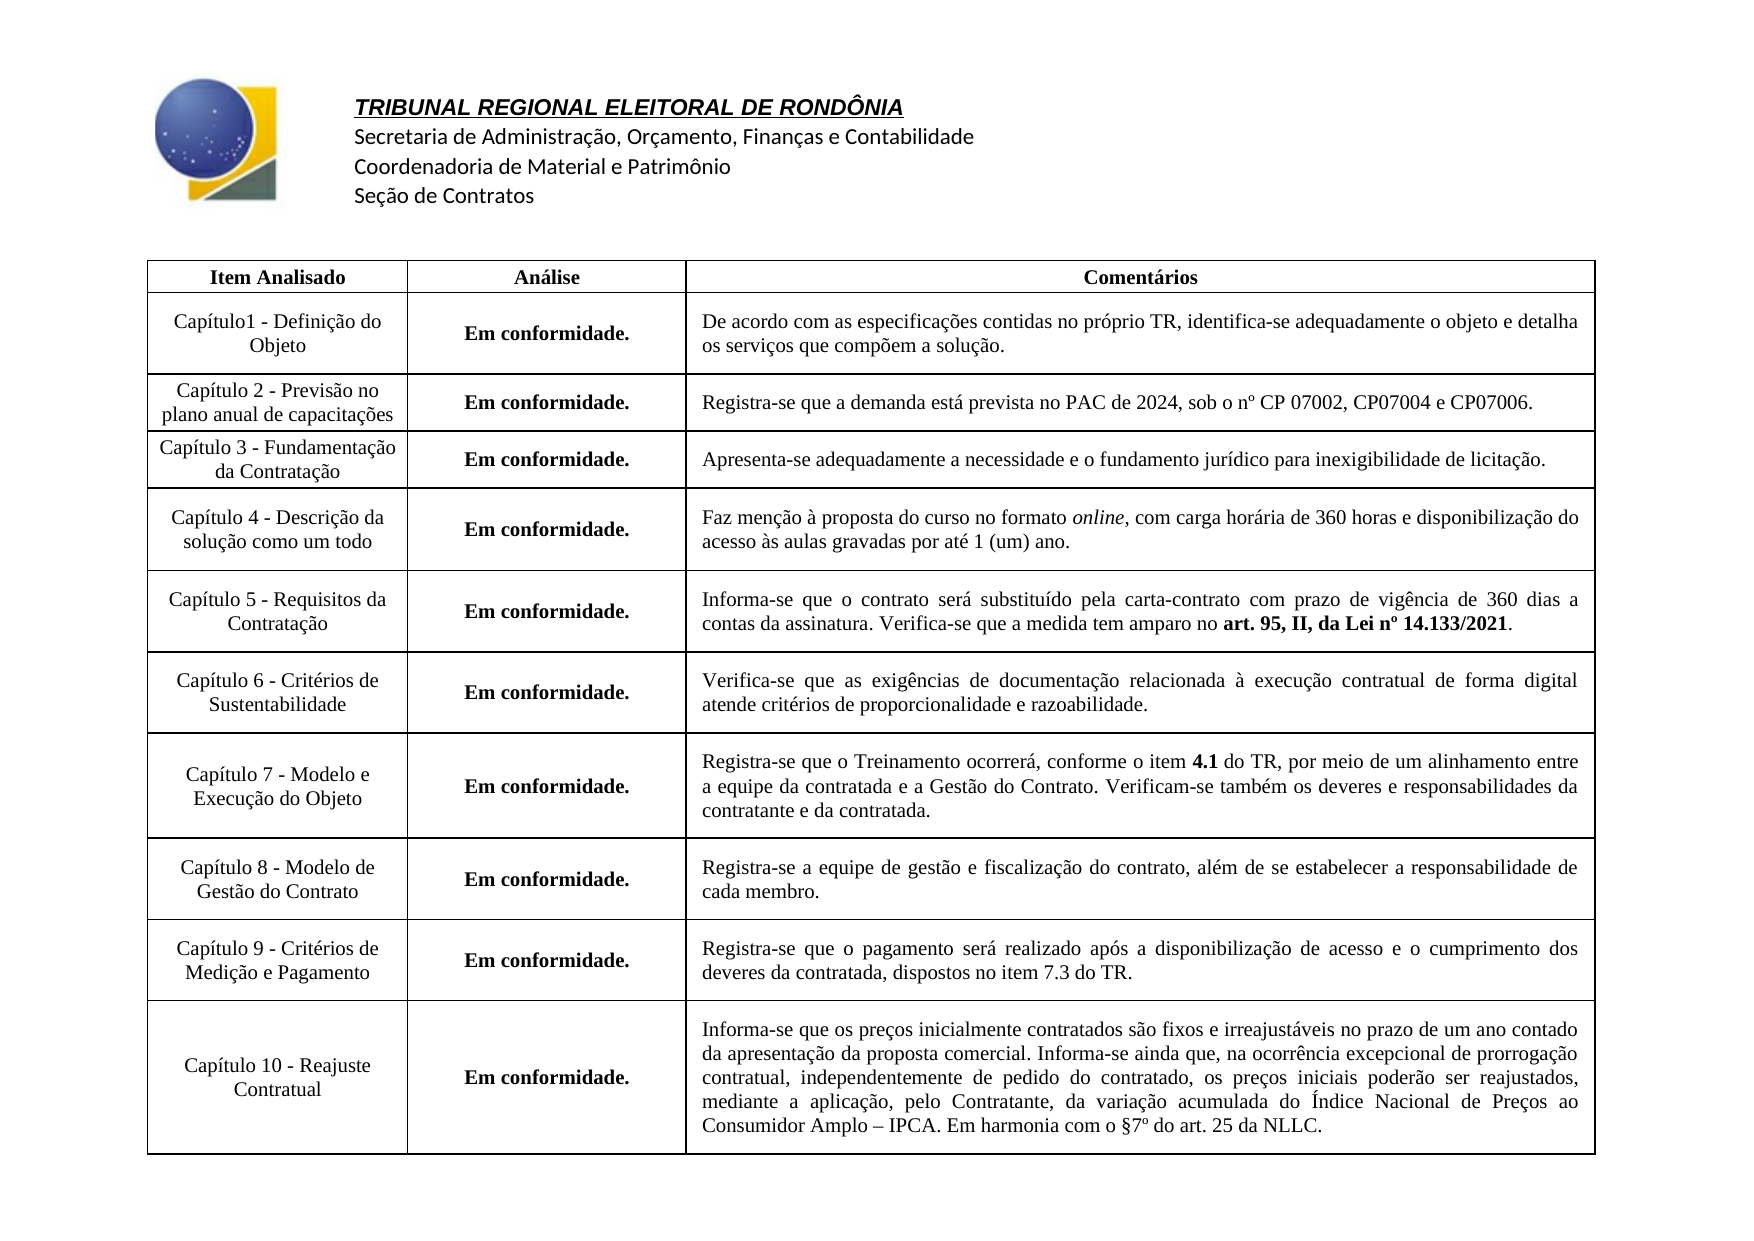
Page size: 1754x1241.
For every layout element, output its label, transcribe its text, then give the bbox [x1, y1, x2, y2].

table_cell Registra-se que o Treinamento ocorrerá, conforme o item 4.1 do TR, por meio de um alinhamento entre a equipe da contratada e a Gestão do Contrato. Verificam-se também os deveres e responsabilidades da contratante e da contratada. [687, 734, 1594, 837]
table_cell De acordo com as especificações contidas no próprio TR, identifica-se adequadamente o objeto e detalha os serviços que compõem a solução. [687, 293, 1594, 373]
table_cell Registra-se a equipe de gestão e fiscalização do contrato, além de se estabelecer a responsabilidade de cada membro. [687, 839, 1594, 918]
table_cell Capítulo 8 - Modelo de Gestão do Contrato [148, 839, 407, 918]
table_cell Capítulo 10 - Reajuste Contratual [148, 1001, 407, 1153]
table_cell Verifica-se que as exigências de documentação relacionada à execução contratual de forma digital atende critérios de proporcionalidade e razoabilidade. [687, 653, 1594, 732]
table_cell Capítulo 9 - Critérios de Medição e Pagamento [148, 920, 407, 999]
table_cell Capítulo 3 - Fundamentação da Contratação [148, 432, 407, 487]
table_cell Em conformidade. [408, 839, 685, 918]
table_cell Em conformidade. [408, 571, 685, 651]
table_cell Em conformidade. [408, 489, 685, 570]
table_header Comentários [687, 261, 1594, 292]
table_cell Faz menção à proposta do curso no formato online, com carga horária de 360 horas e disponibilização do acesso às aulas gravadas por até 1 (um) ano. [687, 489, 1594, 570]
table_cell Em conformidade. [408, 432, 685, 487]
table_cell Em conformidade. [408, 920, 685, 999]
table_header Item Analisado [148, 261, 407, 292]
table_cell Registra-se que o pagamento será realizado após a disponibilização de acesso e o cumprimento dos deveres da contratada, dispostos no item 7.3 do TR. [687, 920, 1594, 999]
table_cell Capítulo 2 - Previsão no plano anual de capacitações [148, 375, 407, 430]
table_header Análise [408, 261, 685, 292]
table_cell Capítulo 5 - Requisitos da Contratação [148, 571, 407, 651]
table_cell Capítulo 6 - Critérios de Sustentabilidade [148, 653, 407, 732]
table_cell Capítulo 4 - Descrição da solução como um todo [148, 489, 407, 570]
table_cell Registra-se que a demanda está prevista no PAC de 2024, sob o nº CP 07002, CP07004 e CP07006. [687, 375, 1594, 430]
table_cell Em conformidade. [408, 1001, 685, 1153]
table_cell Capítulo 7 - Modelo e Execução do Objeto [148, 734, 407, 837]
table_cell Em conformidade. [408, 375, 685, 430]
table_cell Apresenta-se adequadamente a necessidade e o fundamento jurídico para inexigibilidade de licitação. [687, 432, 1594, 487]
table_cell Capítulo1 - Definição do Objeto [148, 293, 407, 373]
table_cell Informa-se que os preços inicialmente contratados são fixos e irreajustáveis no prazo de um ano contado da apresentação da proposta comercial. Informa-se ainda que, na ocorrência excepcional de prorrogação contratual, independentemente de pedido do contratado, os preços iniciais poderão ser reajustados, mediante a aplicação, pelo Contratante, da variação acumulada do Índice Nacional de Preços ao Consumidor Amplo – IPCA. Em harmonia com o §7º do art. 25 da NLLC. [687, 1001, 1594, 1153]
table_cell Em conformidade. [408, 734, 685, 837]
table_cell Em conformidade. [408, 293, 685, 373]
table_cell Em conformidade. [408, 653, 685, 732]
table_cell Informa-se que o contrato será substituído pela carta-contrato com prazo de vigência de 360 dias a contas da assinatura. Verifica-se que a medida tem amparo no art. 95, II, da Lei nº 14.133/2021. [687, 571, 1594, 651]
